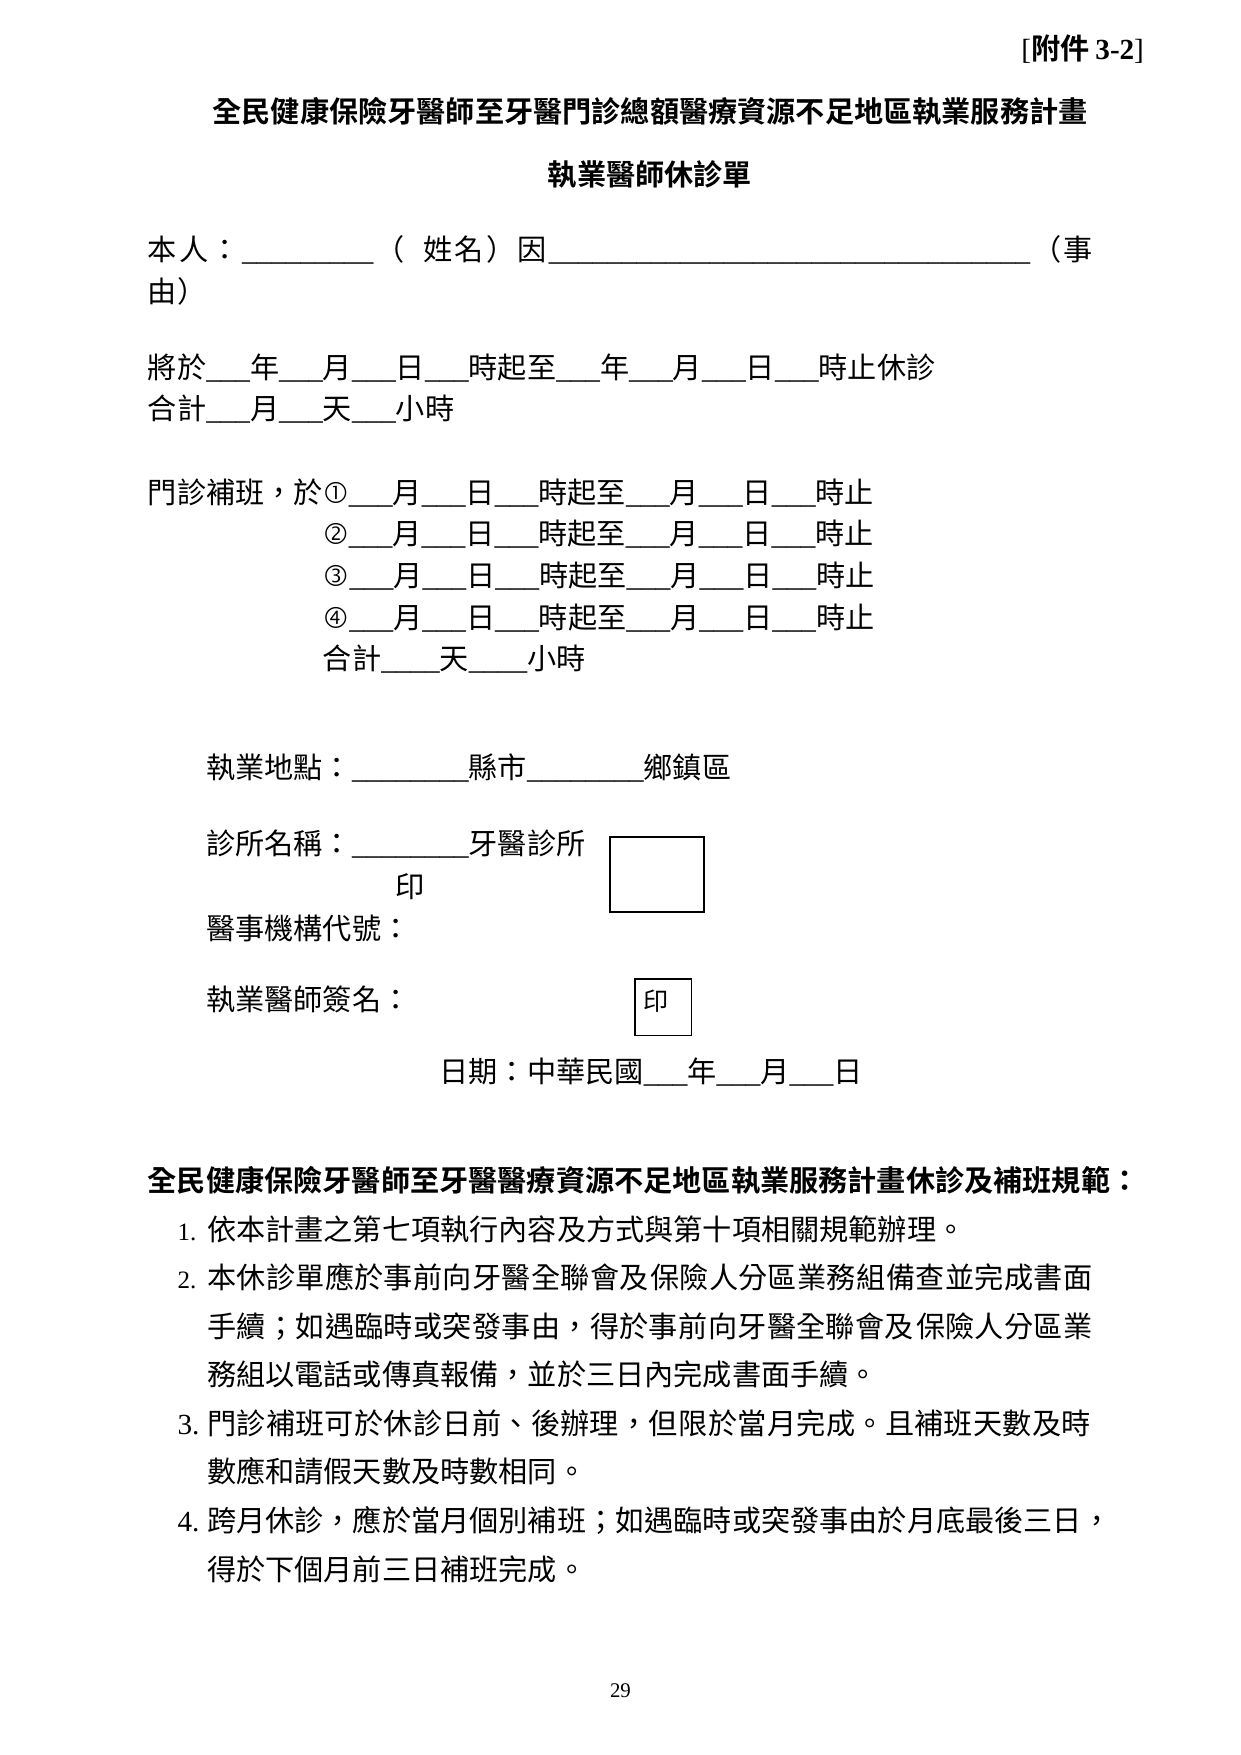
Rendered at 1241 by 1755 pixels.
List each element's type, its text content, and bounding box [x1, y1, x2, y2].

text 本人：_________（ 姓名）因_________________________________（事由） [148, 227, 1093, 311]
text 醫事機構代號： [148, 906, 1093, 948]
text 診所名稱：________牙醫診所 [148, 821, 1093, 863]
text ___月___日___時起至___月___日___時止 [148, 553, 1093, 595]
text 日期：中華民國___年___月___日 [148, 1048, 1093, 1091]
list 跨月休診，應於當月個別補班；如遇臨時或突發事由於月底最後三日，得於下個月前三日補班完成。 [177, 1498, 1093, 1588]
text 合計____天____小時 [148, 636, 1093, 678]
text 執業醫師休診單 [148, 131, 1152, 193]
text 印 [148, 863, 609, 906]
text ___月___日___時起至___月___日___時止 [148, 595, 1093, 636]
list 依本計畫之第七項執行內容及方式與第十項相關規範辦理。 [177, 1206, 1093, 1249]
text 將於___年___月___日___時起至___年___月___日___時止休診 [148, 345, 1093, 386]
list 門診補班可於休診日前、後辦理，但限於當月完成。且補班天數及時數應和請假天數及時數相同。 [177, 1401, 1093, 1491]
text [附件3-2] [148, 26, 1151, 68]
text 合計___月___天___小時 [148, 386, 1093, 428]
text ___月___日___時起至___月___日___時止 [148, 511, 1093, 553]
text 全民健康保險牙醫師至牙醫醫療資源不足地區執業服務計畫休診及補班規範： [147, 1158, 1152, 1200]
text [705, 863, 1093, 906]
text 執業醫師簽名： 印 [148, 977, 1093, 1019]
list 本休診單應於事前向牙醫全聯會及保險人分區業務組備查並完成書面手續；如遇臨時或突發事由，得於事前向牙醫全聯會及保險人分區業務組以電話或傳真報備，並於三日內完成書面手續。 [177, 1255, 1093, 1394]
text 門診補班，於___月___日___時起至___月___日___時止 [148, 470, 1093, 511]
text 全民健康保險牙醫師至牙醫門診總額醫療資源不足地區執業服務計畫 [148, 68, 1152, 131]
text 執業地點：________縣市________鄉鎮區 [148, 745, 1093, 787]
